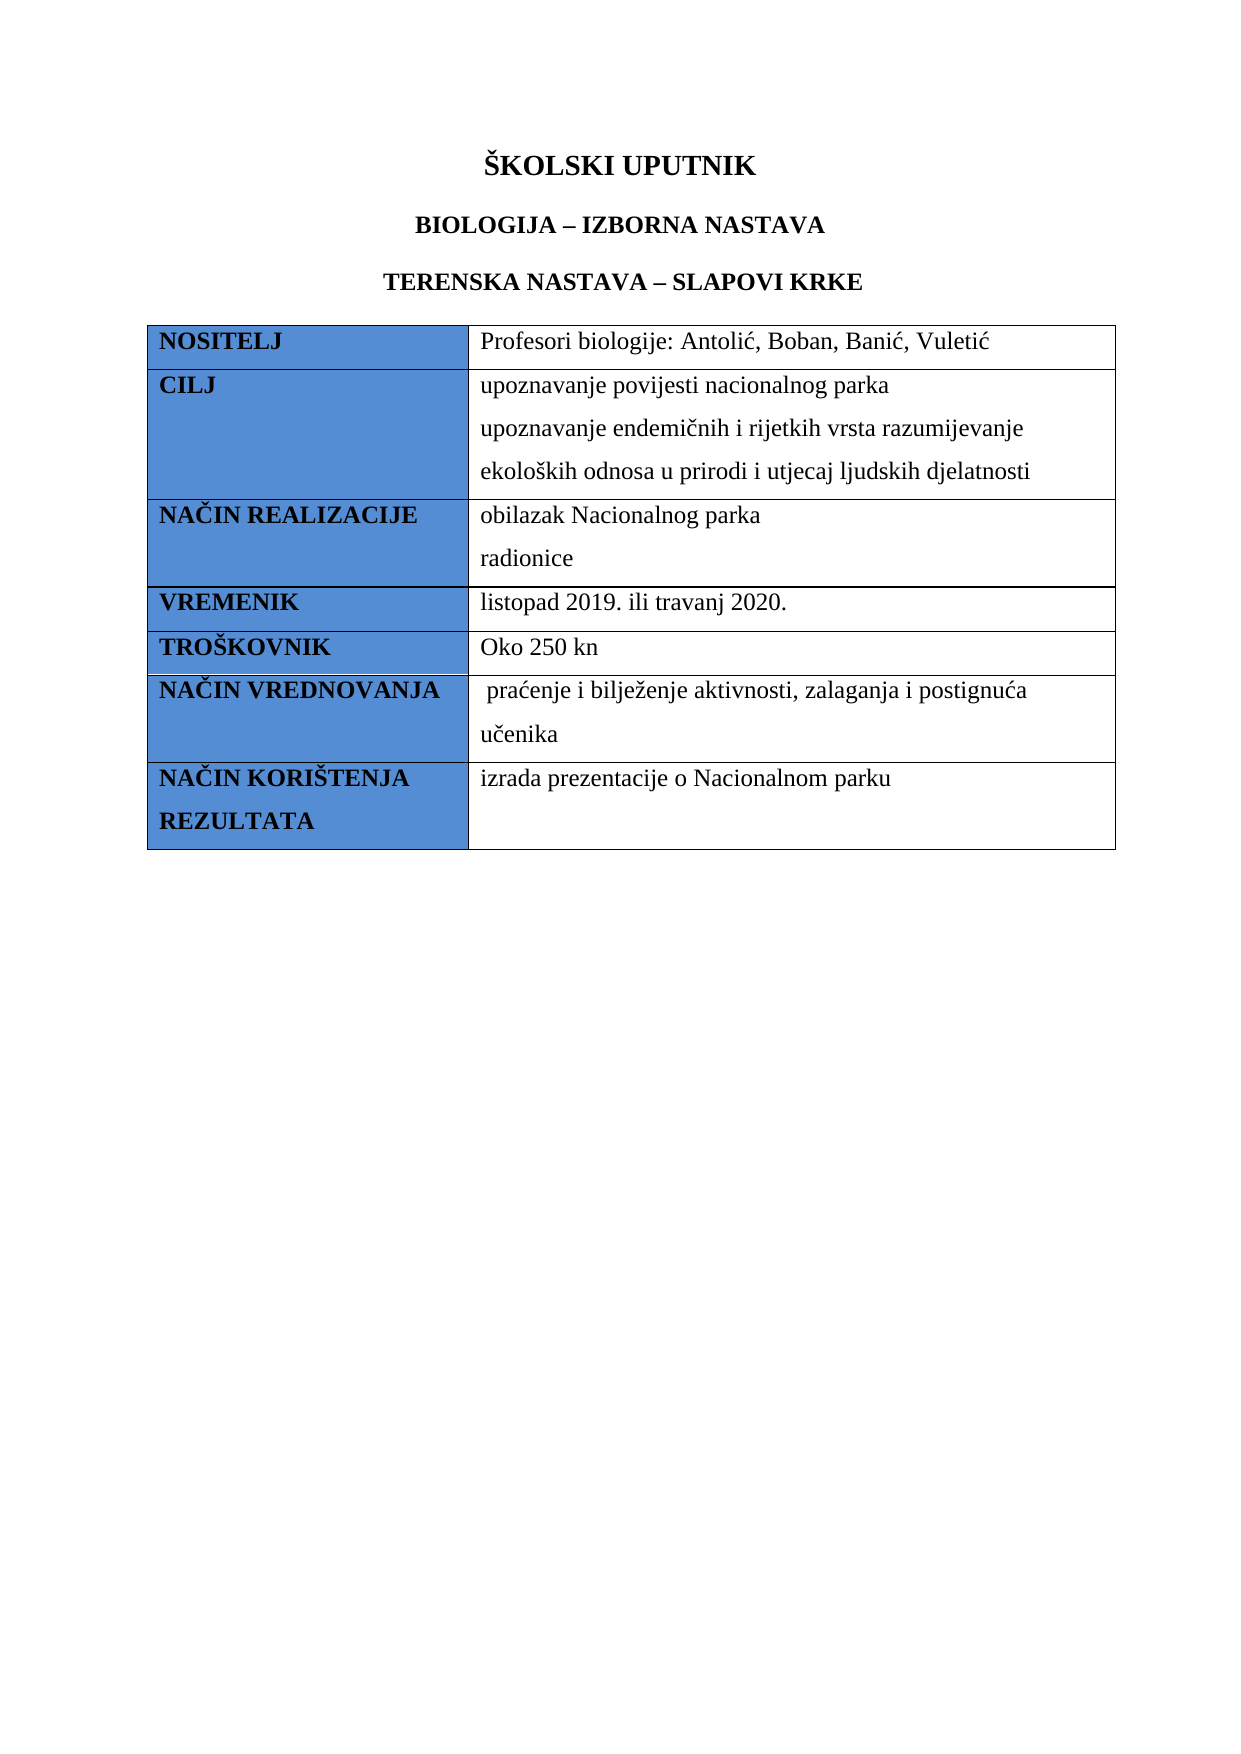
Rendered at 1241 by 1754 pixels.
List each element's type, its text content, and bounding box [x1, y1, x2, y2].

table_cell NAČIN KORIŠTENJA REZULTATA [148, 763, 468, 849]
table_cell VREMENIK [148, 588, 468, 631]
table_cell CILJ [148, 370, 468, 499]
table_cell NAČIN VREDNOVANJA [148, 676, 468, 762]
text BIOLOGIJA – IZBORNA NASTAVA [148, 210, 1093, 239]
table_cell izrada prezentacije o Nacionalnom parku [469, 763, 1115, 849]
table_cell NAČIN REALIZACIJE [148, 500, 468, 586]
table_cell listopad 2019. ili travanj 2020. [469, 588, 1115, 631]
table_header Profesori biologije: Antolić, Boban, Banić, Vuletić [469, 326, 1115, 369]
table_cell Oko 250 kn [469, 632, 1115, 674]
table_cell praćenje i bilježenje aktivnosti, zalaganja i postignuća učenika [469, 676, 1115, 762]
table_cell obilazak Nacionalnog parka radionice [469, 500, 1115, 586]
text TERENSKA NASTAVA – SLAPOVI KRKE [148, 267, 1093, 296]
text ŠKOLSKI UPUTNIK [148, 148, 1093, 181]
table_cell TROŠKOVNIK [148, 632, 468, 674]
table_header NOSITELJ [148, 326, 468, 369]
table_cell upoznavanje povijesti nacionalnog parka upoznavanje endemičnih i rijetkih vrsta razumijevanje ekoloških odnosa u prirodi i utjecaj ljudskih djelatnosti [469, 370, 1115, 499]
